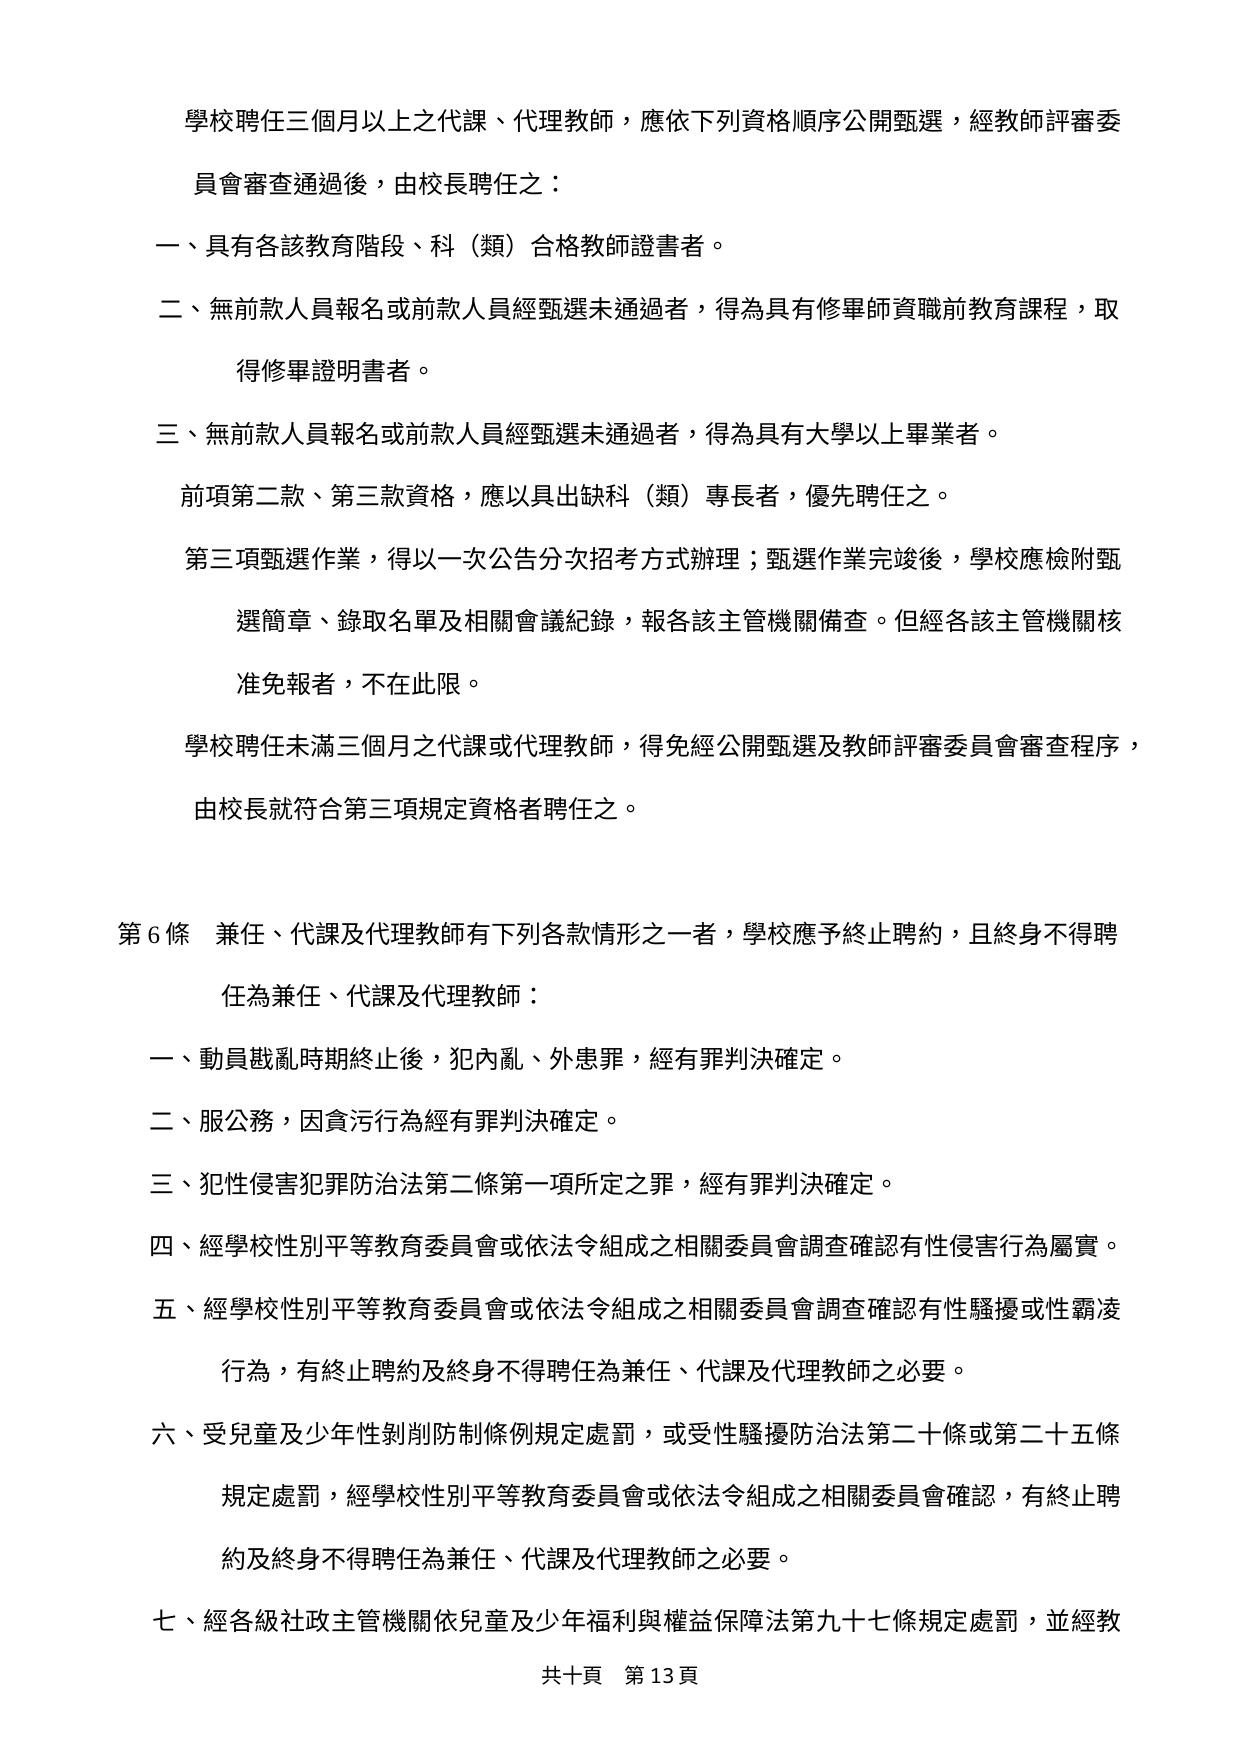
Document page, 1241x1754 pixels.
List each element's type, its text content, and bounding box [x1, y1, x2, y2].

text 一、具有各該教育階段、科（類）合格教師證書者。 [118, 203, 1122, 266]
text 二、無前款人員報名或前款人員經甄選未通過者，得為具有修畢師資職前教育課程，取得修畢證明書者。 [118, 266, 1122, 391]
text 七、經各級社政主管機關依兒童及少年福利與權益保障法第九十七條規定處罰，並經教 [118, 1578, 1122, 1641]
text 三、犯性侵害犯罪防治法第二條第一項所定之罪，經有罪判決確定。 [118, 1141, 1122, 1203]
text 二、服公務，因貪污行為經有罪判決確定。 [118, 1078, 1122, 1141]
text 第6條 兼任、代課及代理教師有下列各款情形之一者，學校應予終止聘約，且終身不得聘任為兼任、代課及代理教師： [117, 891, 1122, 1016]
text 前項第二款、第三款資格，應以具出缺科（類）專長者，優先聘任之。 [118, 453, 1122, 516]
text 一、動員戡亂時期終止後，犯內亂、外患罪，經有罪判決確定。 [118, 1016, 1122, 1078]
text 學校聘任未滿三個月之代課或代理教師，得免經公開甄選及教師評審委員會審查程序，由校長就符合第三項規定資格者聘任之。 [118, 703, 1122, 828]
text 三、無前款人員報名或前款人員經甄選未通過者，得為具有大學以上畢業者。 [118, 391, 1122, 453]
text 五、經學校性別平等教育委員會或依法令組成之相關委員會調查確認有性騷擾或性霸凌行為，有終止聘約及終身不得聘任為兼任、代課及代理教師之必要。 [118, 1266, 1122, 1391]
text 學校聘任三個月以上之代課、代理教師，應依下列資格順序公開甄選，經教師評審委員會審查通過後，由校長聘任之： [118, 78, 1122, 203]
text 六、受兒童及少年性剝削防制條例規定處罰，或受性騷擾防治法第二十條或第二十五條規定處罰，經學校性別平等教育委員會或依法令組成之相關委員會確認，有終止聘約及終身不得聘任為兼任、代課及代理教師之必要。 [117, 1391, 1122, 1578]
text 第三項甄選作業，得以一次公告分次招考方式辦理；甄選作業完竣後，學校應檢附甄選簡章、錄取名單及相關會議紀錄，報各該主管機關備查。但經各該主管機關核准免報者，不在此限。 [118, 516, 1122, 703]
text 四、經學校性別平等教育委員會或依法令組成之相關委員會調查確認有性侵害行為屬實。 [118, 1203, 1122, 1266]
